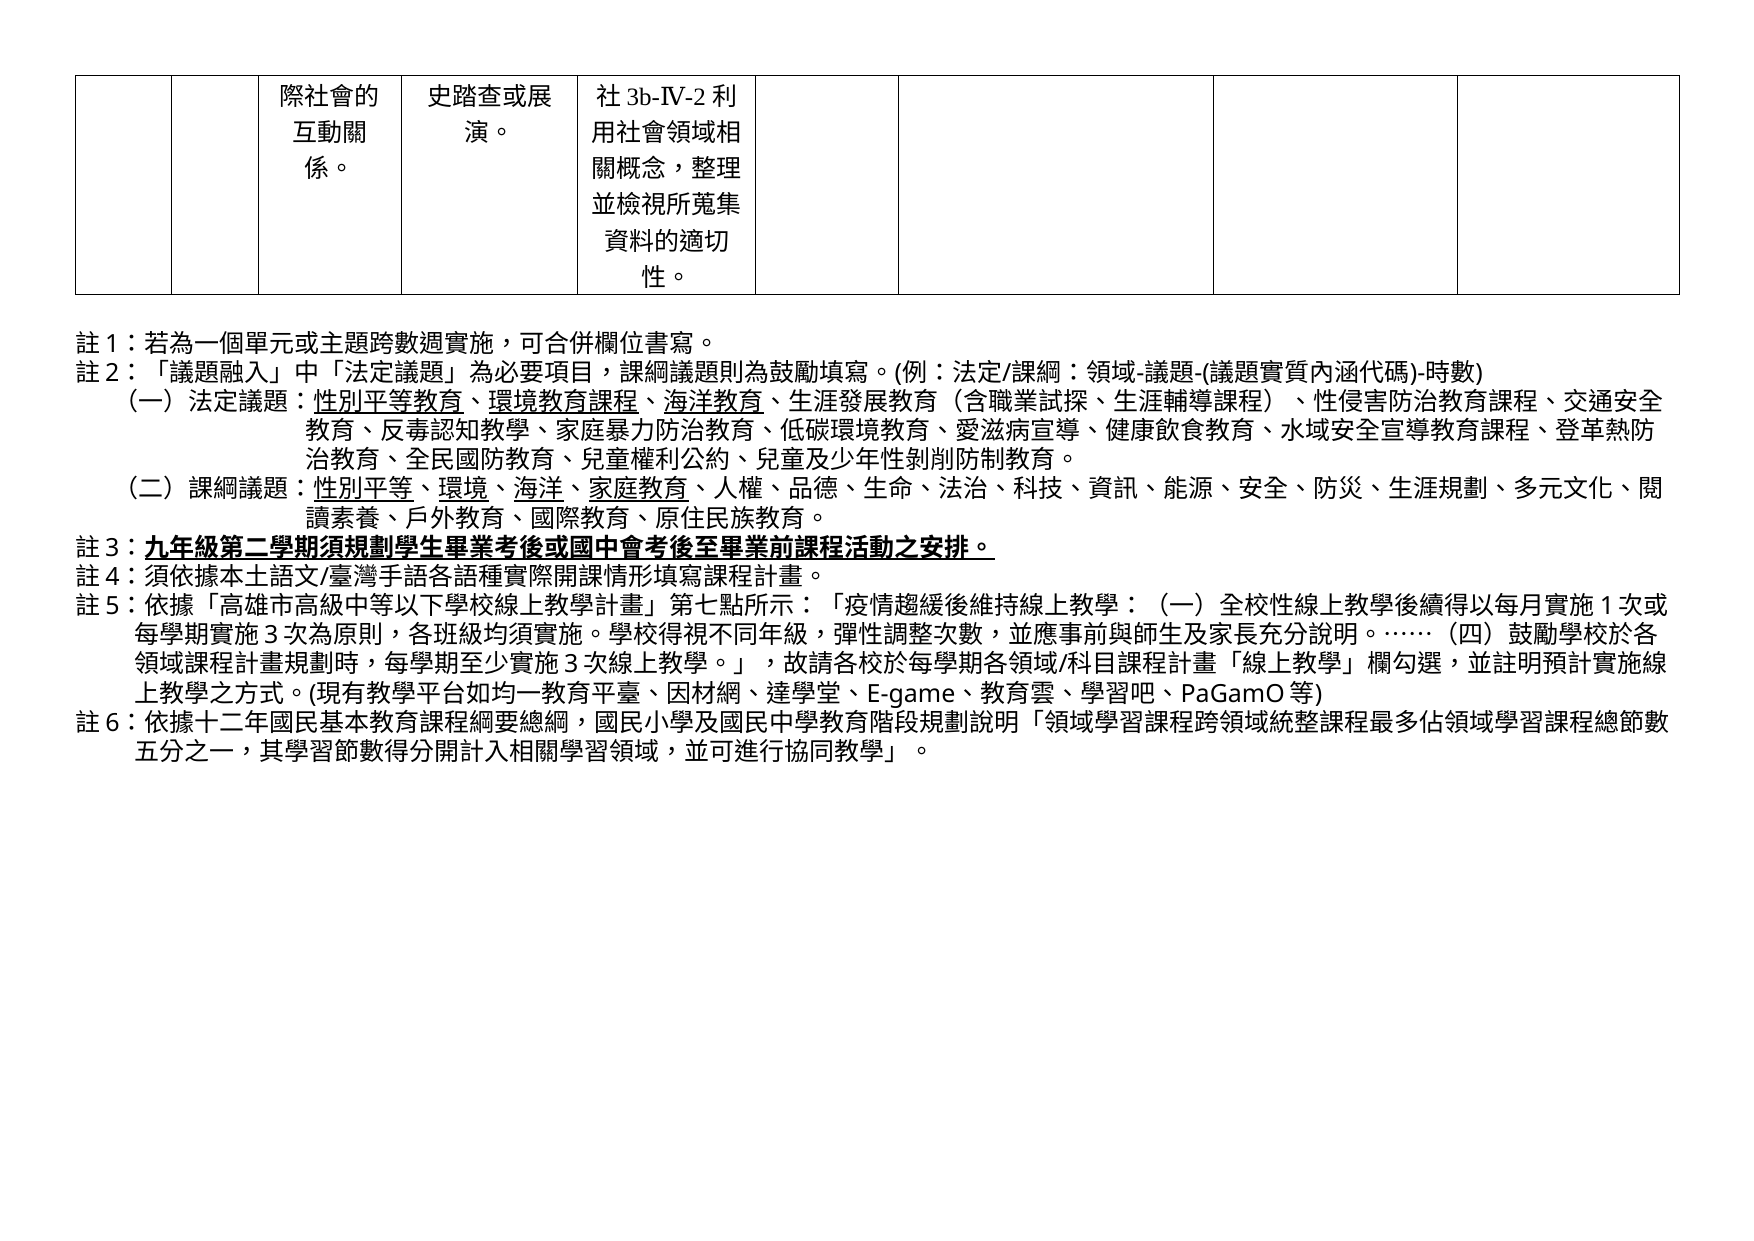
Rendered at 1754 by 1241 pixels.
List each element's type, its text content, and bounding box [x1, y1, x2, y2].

text （一）法定議題：性別平等教育、環境教育課程、海洋教育、生涯發展教育（含職業試探、生涯輔導課程）、性侵害防治教育課程、交通安全教育、反毒認知教學、家庭暴力防治教育、低碳環境教育、愛滋病宣導、健康飲食教育、水域安全宣導教育課程、登革熱防治教育、全民國防教育、兒童權利公約、兒童及少年性剝削防制教育。 [113, 387, 1679, 474]
text 註2：「議題融入」中「法定議題」為必要項目，課綱議題則為鼓勵填寫。(例：法定/課綱：領域-議題-(議題實質內涵代碼)-時數) [75, 358, 1679, 387]
text 註4：須依據本土語文/臺灣手語各語種實際開課情形填寫課程計畫。 [75, 562, 1679, 591]
text 註1：若為一個單元或主題跨數週實施，可合併欄位書寫。 [75, 329, 1679, 358]
table_cell [76, 76, 171, 293]
table_cell 史踏查或展演。 [402, 76, 577, 293]
table_cell 際社會的互動關係。 [259, 76, 401, 293]
text 註3：九年級第二學期須規劃學生畢業考後或國中會考後至畢業前課程活動之安排。 [75, 533, 1679, 562]
text 註5：依據「高雄市高級中等以下學校線上教學計畫」第七點所示：「疫情趨緩後維持線上教學：（一）全校性線上教學後續得以每月實施1次或每學期實施3次為原則，各班級均須實施。學校得視不同年級，彈性調整次數，並應事前與師生及家長充分說明。……（四）鼓勵學校於各領域課程計畫規劃時，每學期至少實施3次線上教學。」，故請各校於每學期各領域/科目課程計畫「線上教學」欄勾選，並註明預計實施線上教學之方式。(現有教學平台如均一教育平臺、因材網、達學堂、E-game、教育雲、學習吧、PaGamO等) [75, 591, 1679, 708]
text 註6：依據十二年國民基本教育課程綱要總綱，國民小學及國民中學教育階段規劃說明「領域學習課程跨領域統整課程最多佔領域學習課程總節數五分之一，其學習節數得分開計入相關學習領域，並可進行協同教學」。 [75, 708, 1679, 766]
text （二）課綱議題：性別平等、環境、海洋、家庭教育、人權、品德、生命、法治、科技、資訊、能源、安全、防災、生涯規劃、多元文化、閱讀素養、戶外教育、國際教育、原住民族教育。 [113, 474, 1679, 533]
table_cell 社3b-Ⅳ-2 利用社會領域相關概念，整理並檢視所蒐集資料的適切性。 [578, 76, 755, 293]
table_cell [1458, 76, 1679, 293]
table_cell [172, 76, 258, 293]
table_cell [756, 76, 898, 293]
table_cell [1214, 76, 1457, 293]
table_cell [899, 76, 1213, 293]
